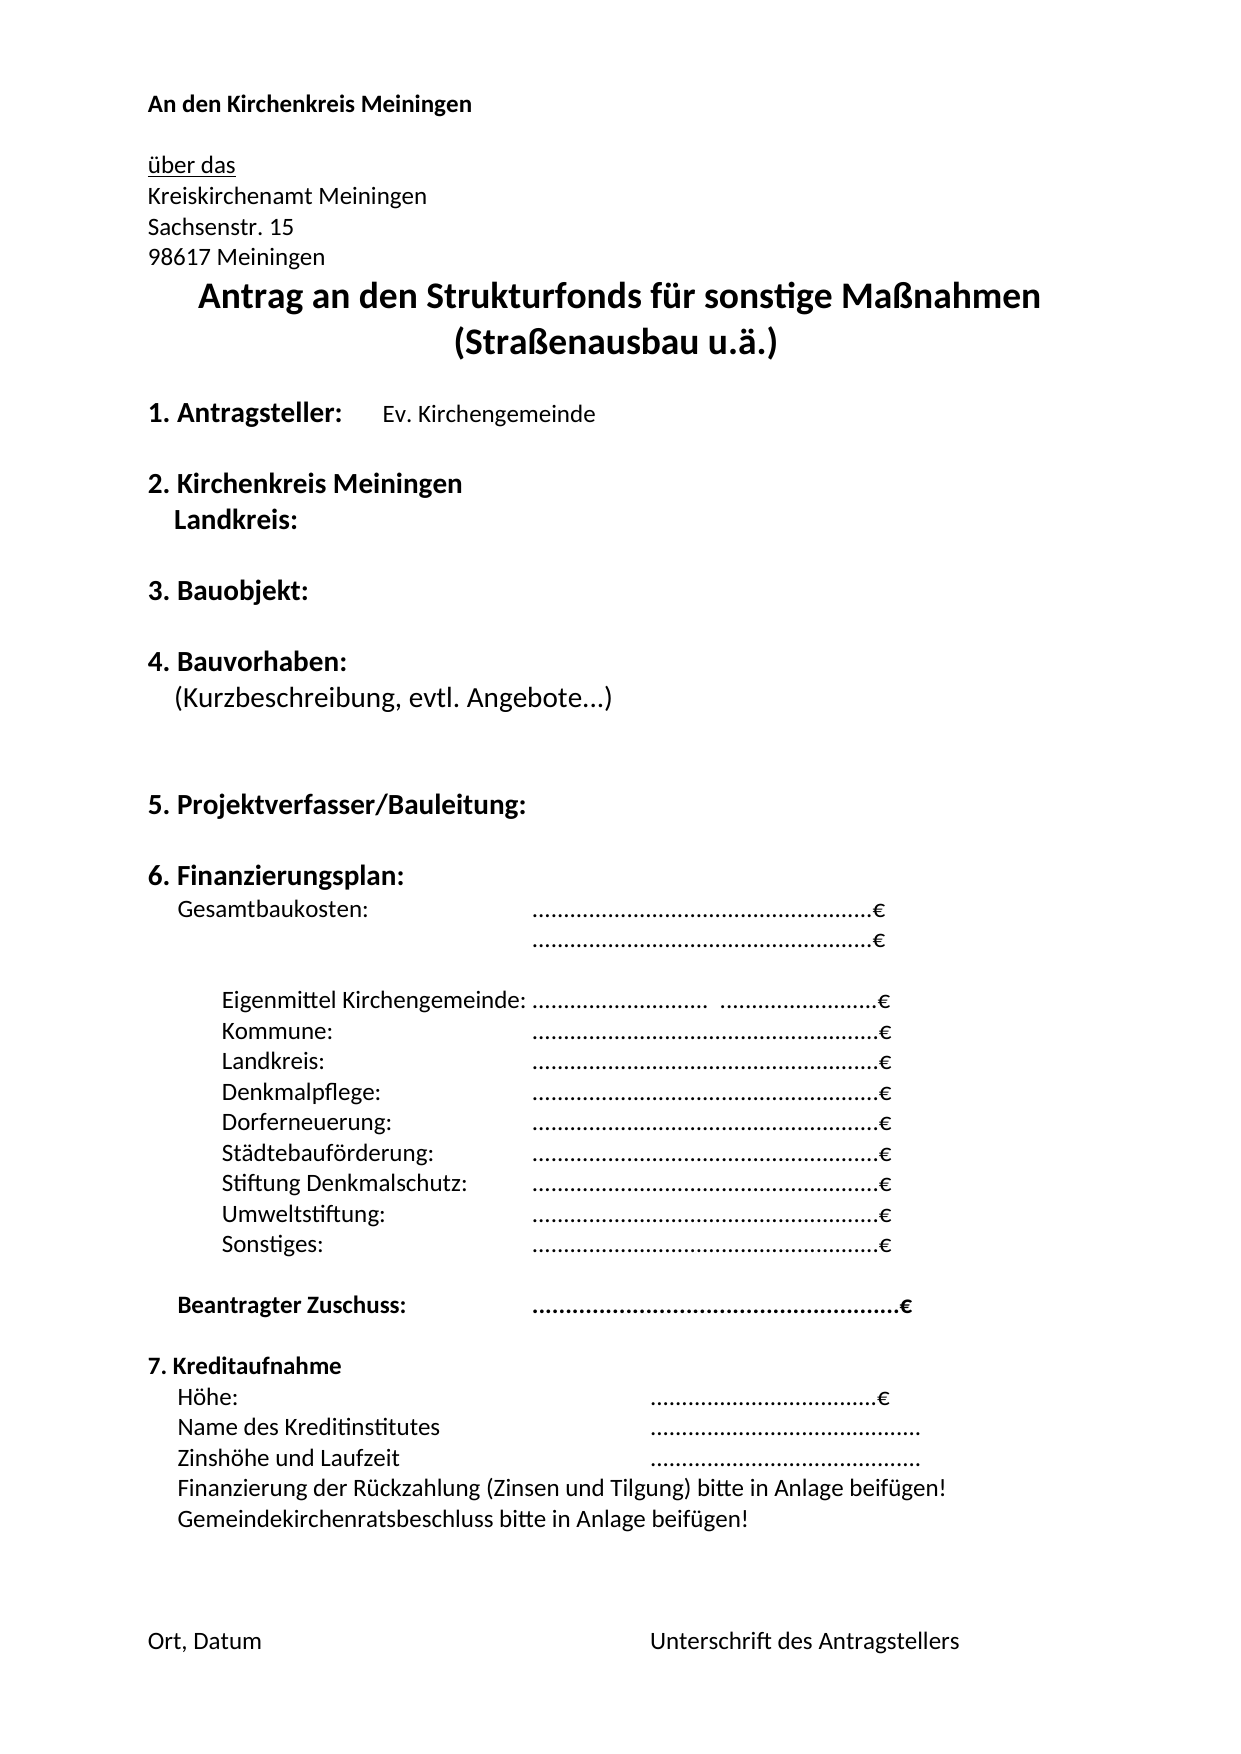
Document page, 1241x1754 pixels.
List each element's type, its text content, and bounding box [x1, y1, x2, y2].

text 3. Bauobjekt: [148, 572, 1092, 608]
text 5. Projektverfasser/Bauleitung: [148, 786, 1092, 821]
text 4. Bauvorhaben: [148, 643, 1092, 679]
text Sachsenstr. 15 [148, 211, 1092, 241]
text Name des Kreditinstitutes ........................................... [148, 1412, 1092, 1442]
text Ort, Datum Unterschrift des Antragstellers [148, 1625, 1092, 1656]
text Sonstiges: .......................................................€ [148, 1228, 1092, 1259]
text Kommune: .......................................................€ [148, 1015, 1092, 1045]
text ......................................................€ [148, 923, 1092, 954]
text 7. Kreditaufnahme [148, 1351, 1092, 1381]
text Höhe: ....................................€ [148, 1381, 1092, 1412]
text Finanzierung der Rückzahlung (Zinsen und Tilgung) bitte in Anlage beifügen! [148, 1473, 1092, 1503]
text 2. Kirchenkreis Meiningen [148, 465, 1092, 501]
text 98617 Meiningen [148, 241, 1092, 272]
text Landkreis: [148, 501, 1092, 536]
text Beantragter Zuschuss: .......................................................€ [148, 1289, 1092, 1320]
text Stiftung Denkmalschutz: .......................................................€ [148, 1167, 1092, 1198]
text Dorferneuerung: .......................................................€ [148, 1106, 1092, 1137]
text 6. Finanzierungsplan: [148, 857, 1092, 893]
text (Kurzbeschreibung, evtl. Angebote...) [148, 679, 1092, 714]
text Antrag an den Strukturfonds für sonstige Maßnahmen (Straßenausbau u.ä.) [148, 272, 1092, 363]
text über das [148, 150, 1092, 180]
text Gemeindekirchenratsbeschluss bitte in Anlage beifügen! [148, 1503, 1092, 1534]
text Landkreis: .......................................................€ [148, 1045, 1092, 1076]
text Denkmalpflege: .......................................................€ [148, 1076, 1092, 1106]
text Umweltstiftung: .......................................................€ [148, 1198, 1092, 1228]
text Gesamtbaukosten: ......................................................€ [148, 893, 1092, 923]
text Städtebauförderung: .......................................................€ [148, 1137, 1092, 1167]
text Zinshöhe und Laufzeit ........................................... [148, 1442, 1092, 1473]
text Eigenmittel Kirchengemeinde: ............................ .........................€ [148, 984, 1092, 1015]
text An den Kirchenkreis Meiningen [148, 89, 1092, 119]
text Kreiskirchenamt Meiningen [148, 180, 1092, 211]
text 1. Antragsteller: Ev. Kirchengemeinde [148, 394, 1092, 429]
